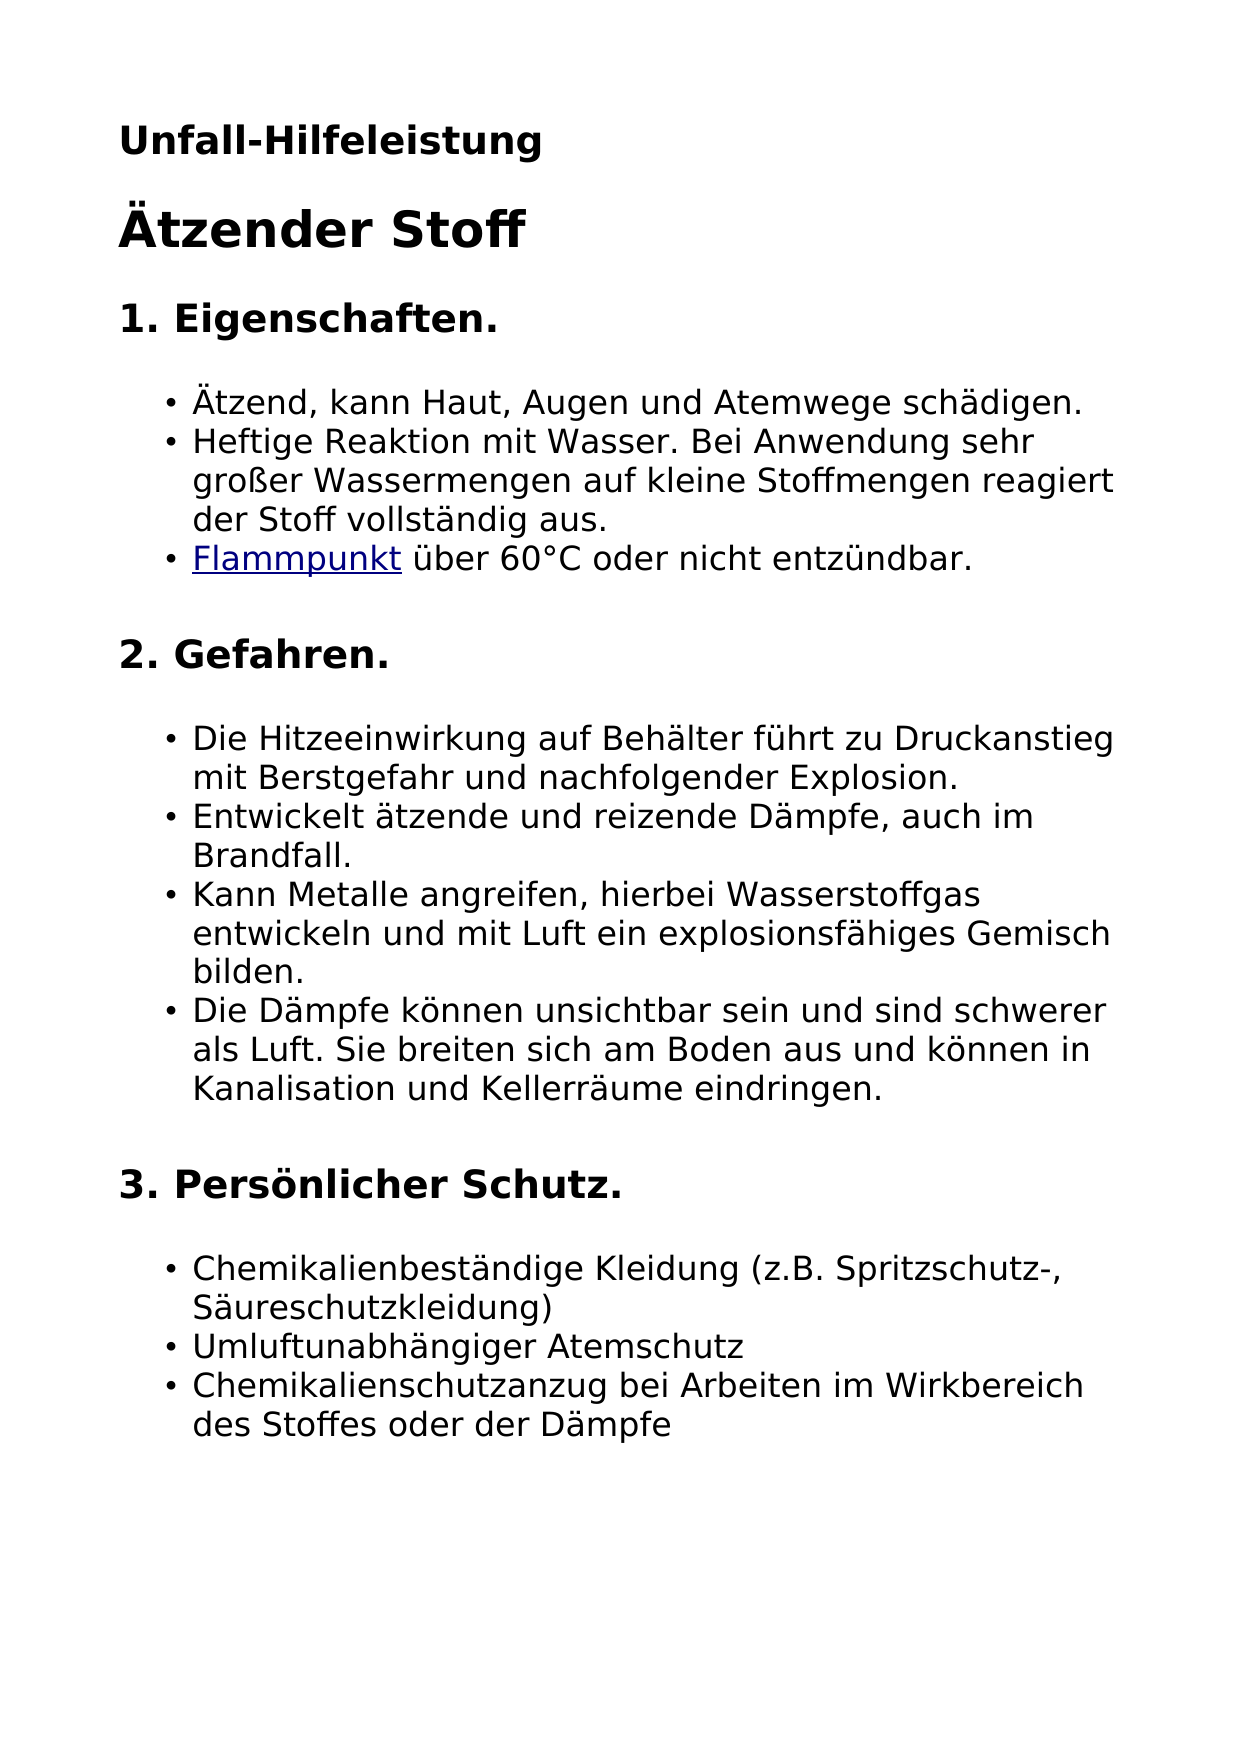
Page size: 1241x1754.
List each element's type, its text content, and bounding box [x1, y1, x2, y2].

list Kann Metalle angreifen, hierbei Wasserstoffgas entwickeln und mit Luft ein explosionsfähiges Gemisch bilden. [177, 875, 1122, 992]
subtitle Unfall-Hilfeleistung [118, 118, 1122, 163]
subtitle Ätzender Stoff [118, 201, 1122, 259]
subtitle 3. Persönlicher Schutz. [118, 1163, 1122, 1208]
list Ätzend, kann Haut, Augen und Atemwege schädigen. [177, 384, 1122, 423]
subtitle 1. Eigenschaften. [118, 297, 1122, 342]
subtitle 2. Gefahren. [118, 632, 1122, 678]
list Die Dämpfe können unsichtbar sein und sind schwerer als Luft. Sie breiten sich am Boden aus und können in Kanalisation und Kellerräume eindringen. [177, 992, 1122, 1108]
list Chemikalienbeständige Kleidung (z.B. Spritzschutz-, Säureschutzkleidung) [177, 1250, 1122, 1328]
list Flammpunkt über 60°C oder nicht entzündbar. [177, 539, 1122, 578]
list Chemikalienschutzanzug bei Arbeiten im Wirkbereich des Stoffes oder der Dämpfe [177, 1366, 1122, 1444]
list Heftige Reaktion mit Wasser. Bei Anwendung sehr großer Wassermengen auf kleine Stoffmengen reagiert der Stoff vollständig aus. [177, 423, 1122, 539]
list Umluftunabhängiger Atemschutz [177, 1328, 1122, 1366]
list Die Hitzeeinwirkung auf Behälter führt zu Druckanstieg mit Berstgefahr und nachfolgender Explosion. [177, 720, 1122, 797]
list Entwickelt ätzende und reizende Dämpfe, auch im Brandfall. [177, 797, 1122, 875]
